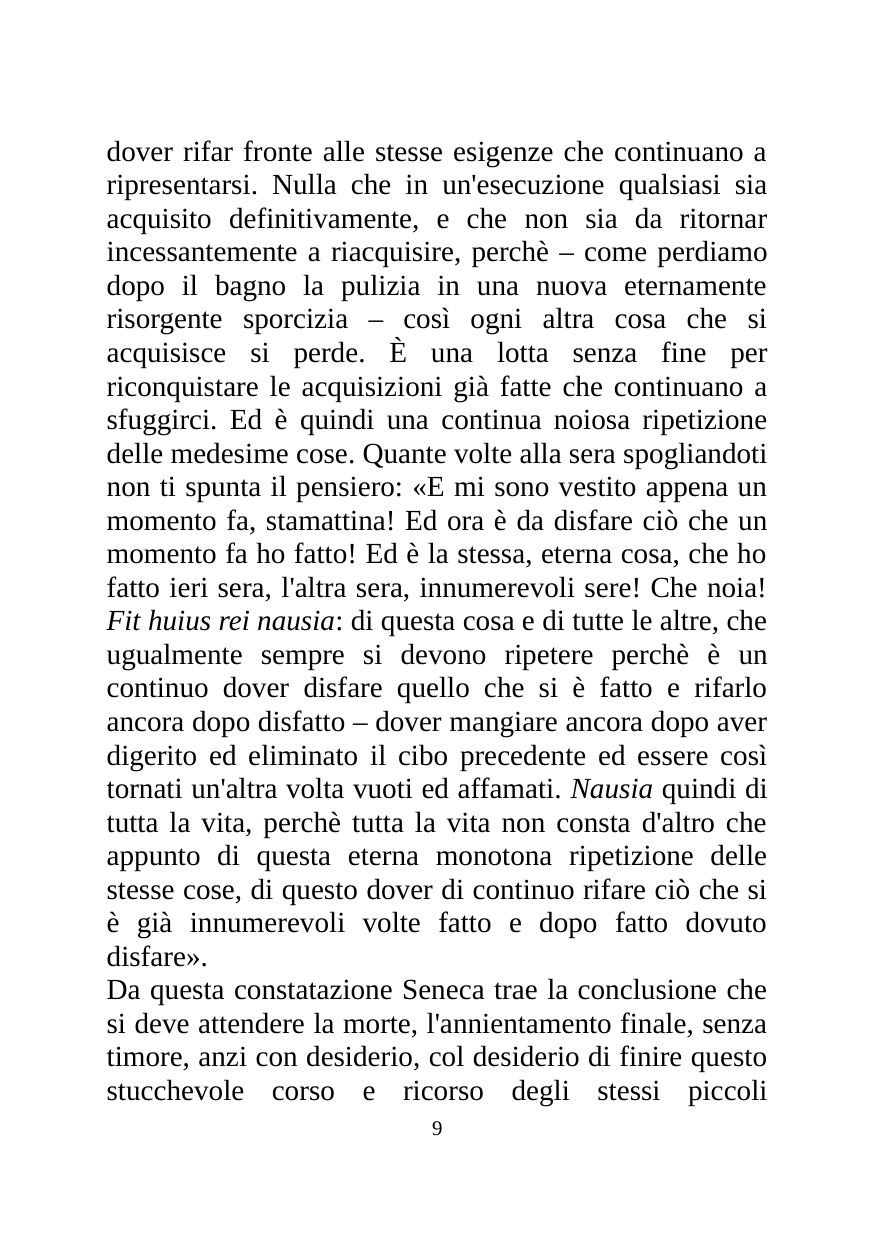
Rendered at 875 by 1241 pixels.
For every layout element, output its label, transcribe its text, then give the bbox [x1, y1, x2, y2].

text Da questa constatazione Seneca trae la conclusione che si deve attendere la morte, l'annientamento finale, senza timore, anzi con desiderio, col desiderio di finire questo stucchevole corso e ricorso degli stessi piccoli [106, 972, 768, 1107]
text dover rifar fronte alle stesse esigenze che continuano a ripresentarsi. Nulla che in un'esecuzione qualsiasi sia acquisito definitivamente, e che non sia da ritornar incessantemente a riacquisire, perchè – come perdiamo dopo il bagno la pulizia in una nuova eternamente risorgente sporcizia – così ogni altra cosa che si acquisisce si perde. È una lotta senza fine per riconquistare le acquisizioni già fatte che continuano a sfuggirci. Ed è quindi una continua noiosa ripetizione delle medesime cose. Quante volte alla sera spogliandoti non ti spunta il pensiero: «E mi sono vestito appena un momento fa, stamattina! Ed ora è da disfare ciò che un momento fa ho fatto! Ed è la stessa, eterna cosa, che ho fatto ieri sera, l'altra sera, innumerevoli sere! Che noia! Fit huius rei nausia: di questa cosa e di tutte le altre, che ugualmente sempre si devono ripetere perchè è un continuo dover disfare quello che si è fatto e rifarlo ancora dopo disfatto – dover mangiare ancora dopo aver digerito ed eliminato il cibo precedente ed essere così tornati un'altra volta vuoti ed affamati. Nausia quindi di tutta la vita, perchè tutta la vita non consta d'altro che appunto di questa eterna monotona ripetizione delle stesse cose, di questo dover di continuo rifare ciò che si è già innumerevoli volte fatto e dopo fatto dovuto disfare». [106, 134, 768, 972]
